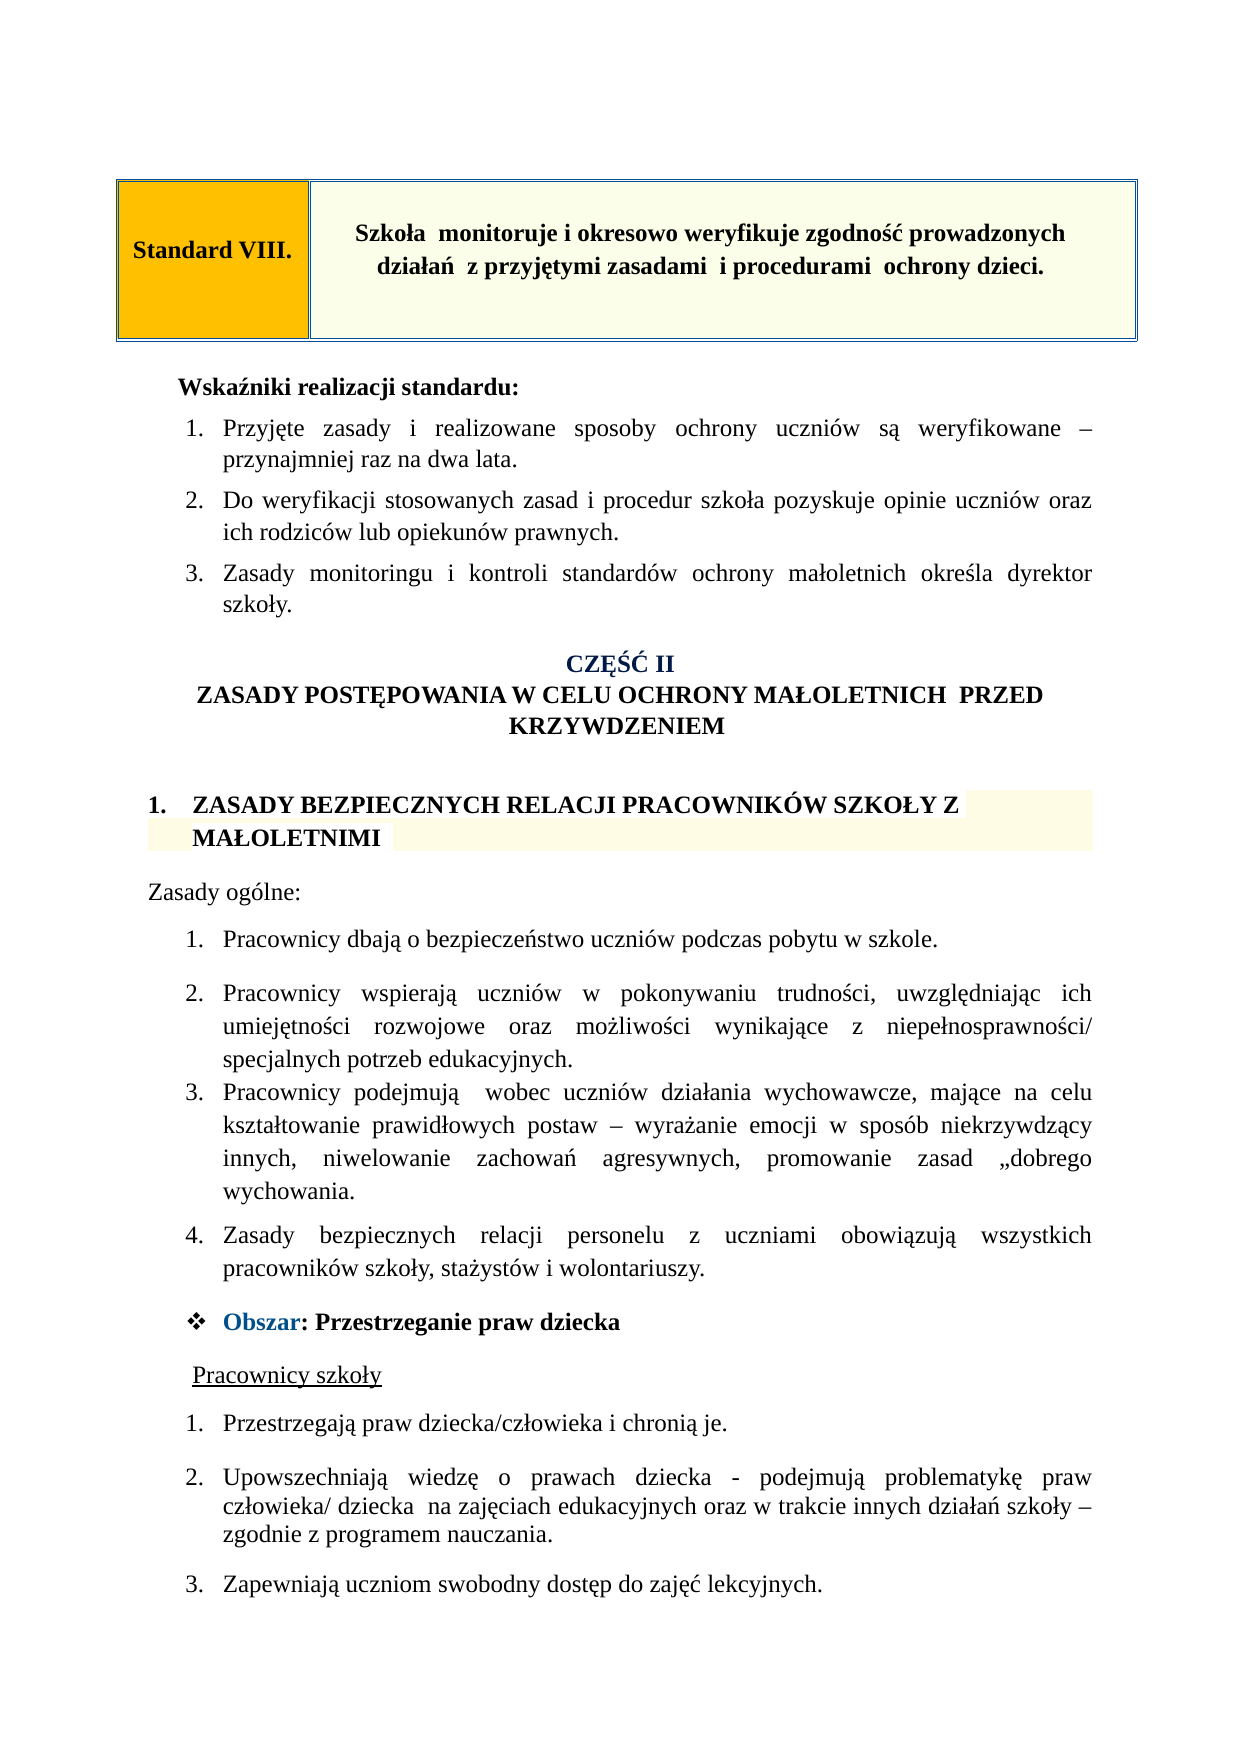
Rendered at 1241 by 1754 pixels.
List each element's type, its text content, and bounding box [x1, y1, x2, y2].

list Zapewniają uczniom swobodny dostęp do zajęć lekcyjnych. [185, 1569, 1093, 1598]
text Pracownicy szkoły [192, 1360, 1093, 1389]
text CZĘŚĆ II [148, 649, 1093, 678]
list Przyjęte zasady i realizowane sposoby ochrony uczniów są weryfikowane – przynajmniej raz na dwa lata. [185, 413, 1093, 473]
text ZASADY POSTĘPOWANIA W CELU OCHRONY MAŁOLETNICH PRZED KRZYWDZENIEM [148, 680, 1093, 740]
table_header Szkoła monitoruje i okresowo weryfikuje zgodność prowadzonych działań z przyjętymi zasadami i procedurami ochrony dzieci. [311, 182, 1135, 338]
text Wskaźniki realizacji standardu: [177, 372, 1093, 400]
list Zasady monitoringu i kontroli standardów ochrony małoletnich określa dyrektor szkoły. [185, 558, 1093, 618]
list Pracownicy dbają o bezpieczeństwo uczniów podczas pobytu w szkole. [185, 924, 1093, 953]
list Upowszechniają wiedzę o prawach dziecka - podejmują problematykę praw człowieka/ dziecka na zajęciach edukacyjnych oraz w trakcie innych działań szkoły – zgodnie z programem nauczania. [185, 1462, 1093, 1548]
list Pracownicy wspierają uczniów w pokonywaniu trudności, uwzględniając ich umiejętności rozwojowe oraz możliwości wynikające z niepełnosprawności/ specjalnych potrzeb edukacyjnych. [185, 978, 1093, 1073]
list ZASADY BEZPIECZNYCH RELACJI PRACOWNIKÓW SZKOŁY Z MAŁOLETNIMI [148, 790, 1093, 851]
list Pracownicy podejmują wobec uczniów działania wychowawcze, mające na celu kształtowanie prawidłowych postaw – wyrażanie emocji w sposób niekrzywdzący innych, niwelowanie zachowań agresywnych, promowanie zasad „dobrego wychowania. [185, 1077, 1093, 1205]
list Zasady bezpiecznych relacji personelu z uczniami obowiązują wszystkich pracowników szkoły, stażystów i wolontariuszy. [185, 1220, 1093, 1281]
table_header Standard VIII. [119, 182, 308, 338]
list Do weryfikacji stosowanych zasad i procedur szkoła pozyskuje opinie uczniów oraz ich rodziców lub opiekunów prawnych. [185, 486, 1093, 545]
list Obszar: Przestrzeganie praw dziecka [185, 1307, 1093, 1335]
list Przestrzegają praw dziecka/człowieka i chronią je. [185, 1408, 1093, 1437]
text Zasady ogólne: [148, 877, 1093, 905]
